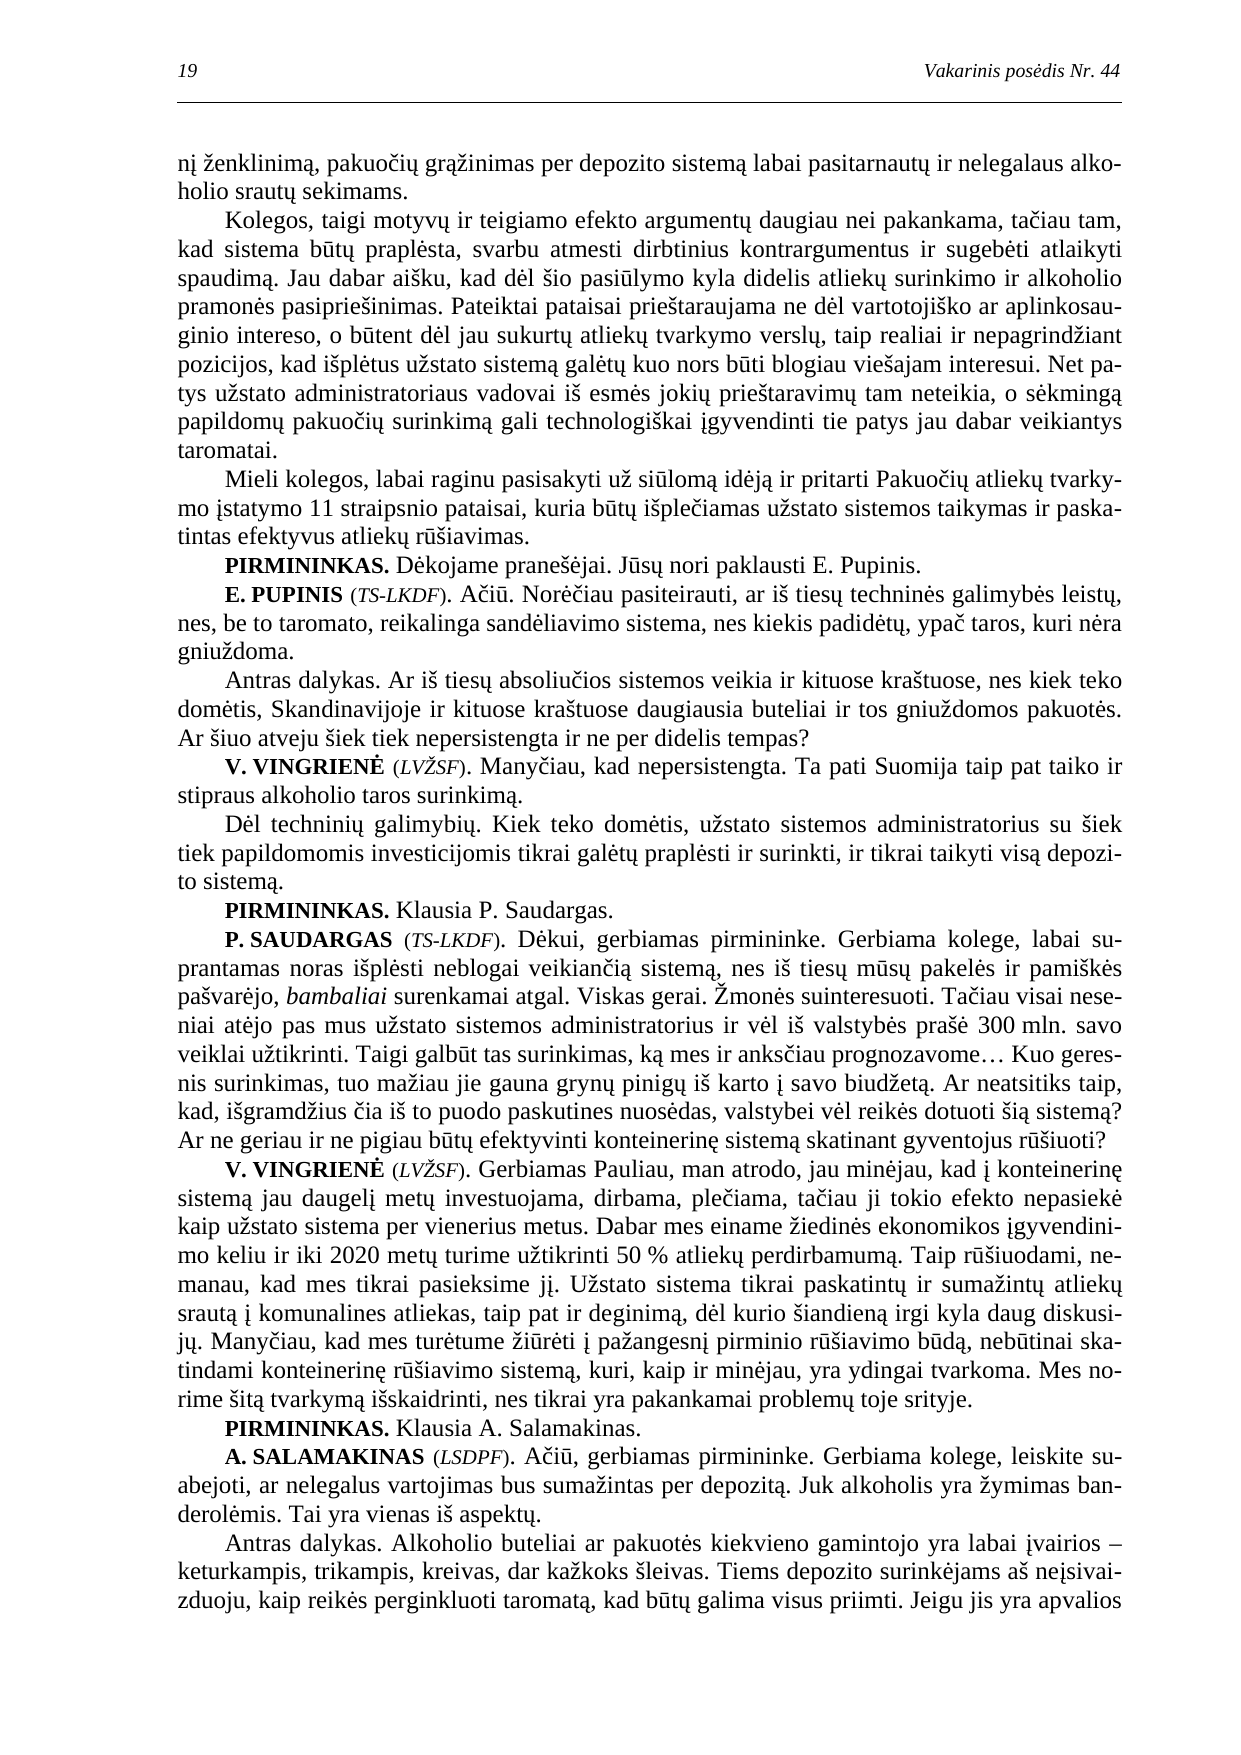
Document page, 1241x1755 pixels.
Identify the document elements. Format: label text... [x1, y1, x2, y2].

text PIRMININKAS. Klau­sia P. Sau­dar­gas. [177, 895, 1122, 924]
text V. VINGRIENĖ (LVŽSF). Ma­ny­čiau, kad neper­si­steng­ta. Ta pa­ti Suo­mi­ja taip pat tai­ko ir stip­raus al­ko­ho­lio ta­ros su­rin­ki­mą. [177, 751, 1122, 809]
text V. VINGRIENĖ (LVŽSF). Ger­bia­mas Pau­liau, man at­ro­do, jau mi­nė­jau, kad į kon­tei­ne­ri­nę sis­te­mą jau dau­ge­lį me­tų in­ves­tuo­ja­ma, dir­ba­ma, ple­čia­ma, ta­čiau ji to­kio efek­to ne­pa­sie­kė kaip už­sta­to sis­te­ma per vie­ne­rius me­tus. Da­bar mes ei­na­me žie­di­nės eko­no­mi­kos įgy­ven­di­ni­mo ke­liu ir iki 2020 me­tų tu­ri­me už­tik­rin­ti 50 % at­lie­kų per­dir­ba­mu­mą. Taip rū­šiuo­da­mi, ne­ma­nau, kad mes tik­rai pa­siek­si­me jį. Už­sta­to sis­te­ma tik­rai pa­ska­tin­tų ir su­ma­žin­tų at­lie­kų srau­tą į ko­mu­na­li­nes at­lie­kas, taip pat ir de­gi­ni­mą, dėl ku­rio šian­die­ną ir­gi ky­la daug dis­ku­si­jų. Ma­ny­čiau, kad mes tu­rė­tu­me žiū­rė­ti į pa­žan­ges­nį pir­mi­nio rū­šia­vi­mo bū­dą, ne­bū­ti­nai ska­tin­da­mi kon­tei­ne­ri­nę rū­šia­vi­mo sis­te­mą, ku­ri, kaip ir mi­nė­jau, yra ydin­gai tvar­ko­ma. Mes no­ri­me ši­tą tvar­ky­mą iš­skaid­rin­ti, nes tik­rai yra pa­kan­ka­mai pro­ble­mų to­je sri­ty­je. [177, 1154, 1122, 1413]
text Dėl tech­ni­nių ga­li­my­bių. Kiek te­ko do­mė­tis, už­sta­to sis­te­mos ad­mi­nist­ra­to­rius su šiek tiek pa­pil­do­mo­mis in­ves­ti­ci­jo­mis tik­rai ga­lė­tų pra­plės­ti ir su­rink­ti, ir tik­rai tai­ky­ti vi­są de­po­zi­to sis­te­mą. [177, 809, 1122, 895]
text Ko­le­gos, tai­gi mo­ty­vų ir tei­gia­mo efek­to ar­gu­men­tų dau­giau nei pa­kan­ka­ma, ta­čiau tam, kad sis­te­ma bū­tų pra­plės­ta, svar­bu at­mes­ti dirb­ti­nius kon­trar­gu­men­tus ir su­ge­bė­ti at­lai­ky­ti spau­di­mą. Jau da­bar aiš­ku, kad dėl šio pa­siū­ly­mo ky­la di­de­lis at­lie­kų su­rin­ki­mo ir al­ko­ho­lio pra­mo­nės pa­si­prie­ši­ni­mas. Pa­teik­tai pa­tai­sai prieš­ta­rau­ja­ma ne dėl var­to­to­jiš­ko ar ap­lin­ko­sau­gi­nio in­te­re­so, o bū­tent dėl jau su­kur­tų at­lie­kų tvar­ky­mo ver­slų, taip re­a­liai ir ne­pa­grin­džiant po­zi­ci­jos, kad iš­plė­tus už­sta­to sis­te­mą ga­lė­tų kuo nors bū­ti blo­giau vie­ša­jam in­te­re­sui. Net pa­tys už­sta­to ad­mi­nist­ra­to­riaus va­do­vai iš es­mės jo­kių prieš­ta­ra­vi­mų tam ne­tei­kia, o sėk­min­gą pa­pil­do­mų pa­kuo­čių su­rin­ki­mą ga­li tech­no­lo­giš­kai įgy­ven­din­ti tie pa­tys jau da­bar vei­kian­tys ta­ro­ma­tai. [177, 205, 1122, 464]
text A. SALAMAKINAS (LSDPF). Ačiū, ger­bia­mas pir­mi­nin­ke. Ger­bia­ma ko­le­ge, leis­ki­te su­abe­jo­ti, ar ne­le­ga­lus var­to­ji­mas bus su­ma­žin­tas per de­po­zi­tą. Juk al­ko­ho­lis yra žy­mi­mas ban­de­ro­lė­mis. Tai yra vie­nas iš as­pek­tų. [177, 1441, 1122, 1528]
text PIRMININKAS. Klau­sia A. Sa­la­ma­ki­nas. [177, 1413, 1122, 1441]
text Ant­ras da­ly­kas. Ar iš tie­sų ab­so­liu­čios sis­te­mos vei­kia ir ki­tuo­se kraš­tuo­se, nes kiek te­ko do­mė­tis, Skan­di­na­vi­jo­je ir ki­tuo­se kraš­tuo­se dau­giau­sia bu­te­liai ir tos gniuž­do­mos pa­kuo­tės. Ar šiuo at­ve­ju šiek tiek neper­si­steng­ta ir ne per di­de­lis tem­pas? [177, 665, 1122, 751]
text Mie­li ko­le­gos, la­bai ra­gi­nu pa­si­sa­ky­ti už siū­lo­mą idė­ją ir pri­tar­ti Pa­kuo­čių at­lie­kų tvar­ky­mo įsta­ty­mo 11 straips­nio pa­tai­sai, ku­ria bū­tų iš­ple­čia­mas už­sta­to sis­te­mos tai­ky­mas ir pa­ska­tin­tas efek­ty­vus at­lie­kų rū­šia­vi­mas. [177, 464, 1122, 550]
text nį žen­kli­ni­mą, pa­kuo­čių grą­ži­ni­mas per de­po­zi­to sis­te­mą la­bai pa­si­tar­nau­tų ir ne­le­ga­laus al­ko­ho­lio srau­tų se­ki­mams. [177, 148, 1122, 205]
text PIRMININKAS. Dė­ko­ja­me pra­ne­šė­jai. Jū­sų no­ri pa­klaus­ti E. Pu­pi­nis. [177, 550, 1122, 579]
text P. SAUDARGAS (TS-LKDF). Dė­kui, ger­bia­mas pir­mi­nin­ke. Ger­bia­ma ko­le­ge, la­bai su­pran­ta­mas no­ras iš­plės­ti ne­blo­gai vei­kian­čią sis­te­mą, nes iš tie­sų mū­sų pa­ke­lės ir pa­miš­kės pa­šva­rė­jo, bam­ba­liai su­ren­ka­mai at­gal. Vis­kas ge­rai. Žmo­nės su­in­te­re­suo­ti. Ta­čiau vi­sai ne­se­niai at­ėjo pas mus už­sta­to sis­te­mos ad­mi­nist­ra­to­rius ir vėl iš vals­ty­bės pra­šė 300 mln. sa­vo veik­lai už­tik­rin­ti. Tai­gi gal­būt tas su­rin­ki­mas, ką mes ir anks­čiau prog­no­za­vo­me… Kuo ge­res­nis su­rin­ki­mas, tuo ma­žiau jie gau­na gry­nų pi­ni­gų iš kar­to į sa­vo biu­dže­tą. Ar ne­at­si­tiks taip, kad, iš­gram­džius čia iš to puo­do pas­ku­ti­nes nuo­sė­das, vals­ty­bei vėl rei­kės do­tuo­ti šią sis­te­mą? Ar ne ge­riau ir ne pi­giau bū­tų efek­ty­vin­ti kon­tei­ne­ri­nę sis­te­mą ska­ti­nant gy­ven­to­jus rū­šiuo­ti? [177, 924, 1122, 1154]
text E. PUPINIS (TS-LKDF). Ačiū. No­rė­čiau pa­si­tei­rau­ti, ar iš tie­sų tech­ni­nės ga­li­my­bės leis­tų, nes, be to ta­ro­ma­to, rei­ka­lin­ga san­dė­lia­vi­mo sis­te­ma, nes kie­kis pa­di­dė­tų, ypač ta­ros, ku­ri nė­ra gniuž­do­ma. [177, 579, 1122, 665]
text Ant­ras da­ly­kas. Al­ko­ho­lio bu­te­liai ar pa­kuo­tės kiek­vie­no ga­min­to­jo yra la­bai įvai­rios – ke­tur­kam­pis, tri­kam­pis, krei­vas, dar kaž­koks šlei­vas. Tiems de­po­zi­to su­rin­kė­jams aš ne­įsi­vai­z­duo­ju, kaip rei­kės per­gin­kluo­ti ta­ro­ma­tą, kad bū­tų ga­li­ma vi­sus pri­im­ti. Jei­gu jis yra ap­va­lios [177, 1528, 1122, 1614]
